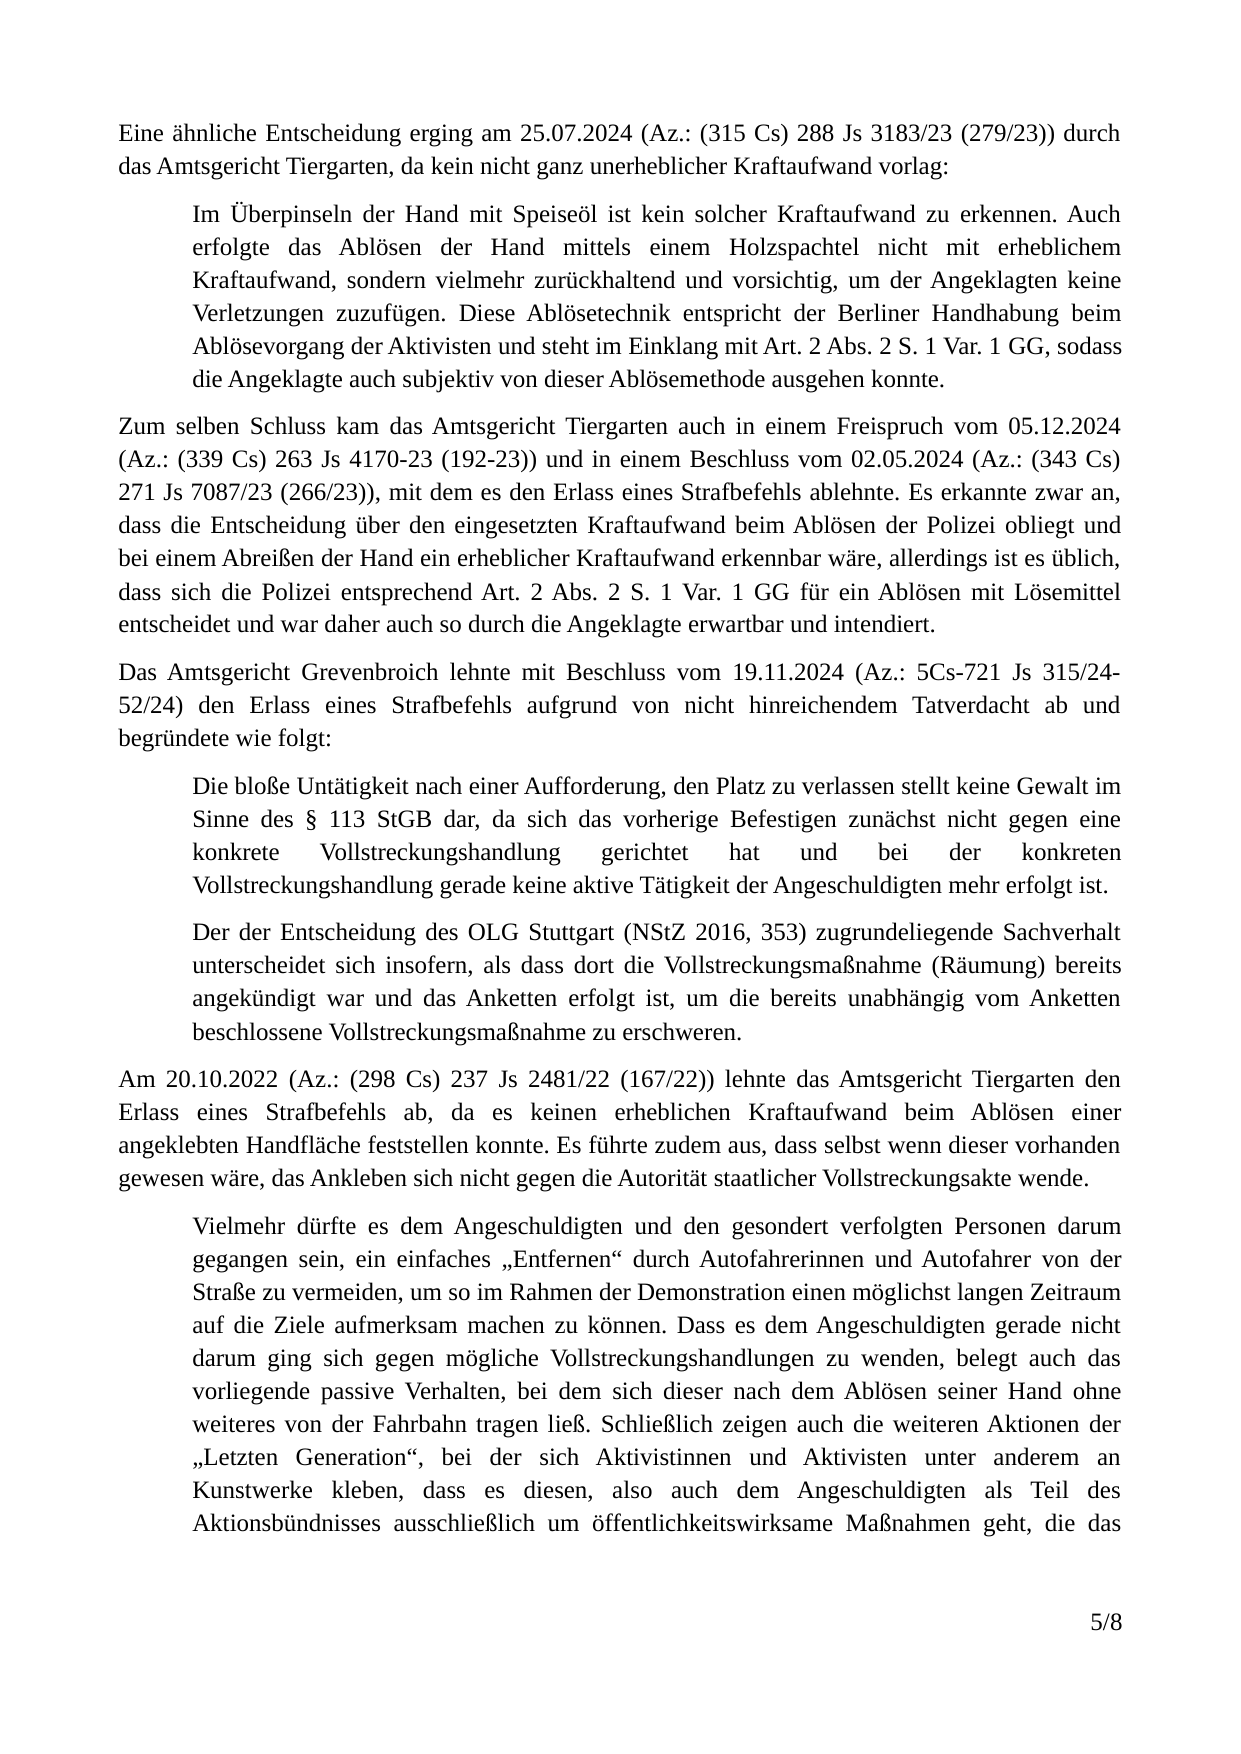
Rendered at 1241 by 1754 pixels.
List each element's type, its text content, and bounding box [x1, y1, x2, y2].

text Zum selben Schluss kam das Amtsgericht Tiergarten auch in einem Freispruch vom 05.12.2024 (Az.: (339 Cs) 263 Js 4170-23 (192-23)) und in einem Beschluss vom 02.05.2024 (Az.: (343 Cs) 271 Js 7087/23 (266/23)), mit dem es den Erlass eines Strafbefehls ablehnte. Es erkannte zwar an, dass die Entscheidung über den eingesetzten Kraftaufwand beim Ablösen der Polizei obliegt und bei einem Abreißen der Hand ein erheblicher Kraftaufwand erkennbar wäre, allerdings ist es üblich, dass sich die Polizei entsprechend Art. 2 Abs. 2 S. 1 Var. 1 GG für ein Ablösen mit Lösemittel entscheidet und war daher auch so durch die Angeklagte erwartbar und intendiert. [118, 411, 1122, 638]
text Eine ähnliche Entscheidung erging am 25.07.2024 (Az.: (315 Cs) 288 Js 3183/23 (279/23)) durch das Amtsgericht Tiergarten, da kein nicht ganz unerheblicher Kraftaufwand vorlag: [118, 118, 1122, 180]
text Das Amtsgericht Grevenbroich lehnte mit Beschluss vom 19.11.2024 (Az.: 5Cs-721 Js 315/24-52/24) den Erlass eines Strafbefehls aufgrund von nicht hinreichendem Tatverdacht ab und begründete wie folgt: [118, 657, 1122, 752]
text Die bloße Untätigkeit nach einer Aufforderung, den Platz zu verlassen stellt keine Gewalt im Sinne des § 113 StGB dar, da sich das vorherige Befestigen zunächst nicht gegen eine konkrete Vollstreckungshandlung gerichtet hat und bei der konkreten Vollstreckungshandlung gerade keine aktive Tätigkeit der Angeschuldigten mehr erfolgt ist. [192, 771, 1122, 899]
text Vielmehr dürfte es dem Angeschuldigten und den gesondert verfolgten Personen darum gegangen sein, ein einfaches „Entfernen“ durch Autofahrerinnen und Autofahrer von der Straße zu vermeiden, um so im Rahmen der Demonstration einen möglichst langen Zeitraum auf die Ziele aufmerksam machen zu können. Dass es dem Angeschuldigten gerade nicht darum ging sich gegen mögliche Vollstreckungshandlungen zu wenden, belegt auch das vorliegende passive Verhalten, bei dem sich dieser nach dem Ablösen seiner Hand ohne weiteres von der Fahrbahn tragen ließ. Schließlich zeigen auch die weiteren Aktionen der „Letzten Generation“, bei der sich Aktivistinnen und Aktivisten unter anderem an Kunstwerke kleben, dass es diesen, also auch dem Angeschuldigten als Teil des Aktionsbündnisses ausschließlich um öffentlichkeitswirksame Maßnahmen geht, die das [192, 1211, 1122, 1537]
text Im Überpinseln der Hand mit Speiseöl ist kein solcher Kraftaufwand zu erkennen. Auch erfolgte das Ablösen der Hand mittels einem Holzspachtel nicht mit erheblichem Kraftaufwand, sondern vielmehr zurückhaltend und vorsichtig, um der Angeklagten keine Verletzungen zuzufügen. Diese Ablösetechnik entspricht der Berliner Handhabung beim Ablösevorgang der Aktivisten und steht im Einklang mit Art. 2 Abs. 2 S. 1 Var. 1 GG, sodass die Angeklagte auch subjektiv von dieser Ablösemethode ausgehen konnte. [192, 199, 1122, 393]
text Am 20.10.2022 (Az.: (298 Cs) 237 Js 2481/22 (167/22)) lehnte das Amtsgericht Tiergarten den Erlass eines Strafbefehls ab, da es keinen erheblichen Kraftaufwand beim Ablösen einer angeklebten Handfläche feststellen konnte. Es führte zudem aus, dass selbst wenn dieser vorhanden gewesen wäre, das Ankleben sich nicht gegen die Autorität staatlicher Vollstreckungsakte wende. [118, 1064, 1122, 1192]
text Der der Entscheidung des OLG Stuttgart (NStZ 2016, 353) zugrundeliegende Sachverhalt unterscheidet sich insofern, als dass dort die Vollstreckungsmaßnahme (Räumung) bereits angekündigt war und das Anketten erfolgt ist, um die bereits unabhängig vom Anketten beschlossene Vollstreckungsmaßnahme zu erschweren. [192, 917, 1122, 1045]
